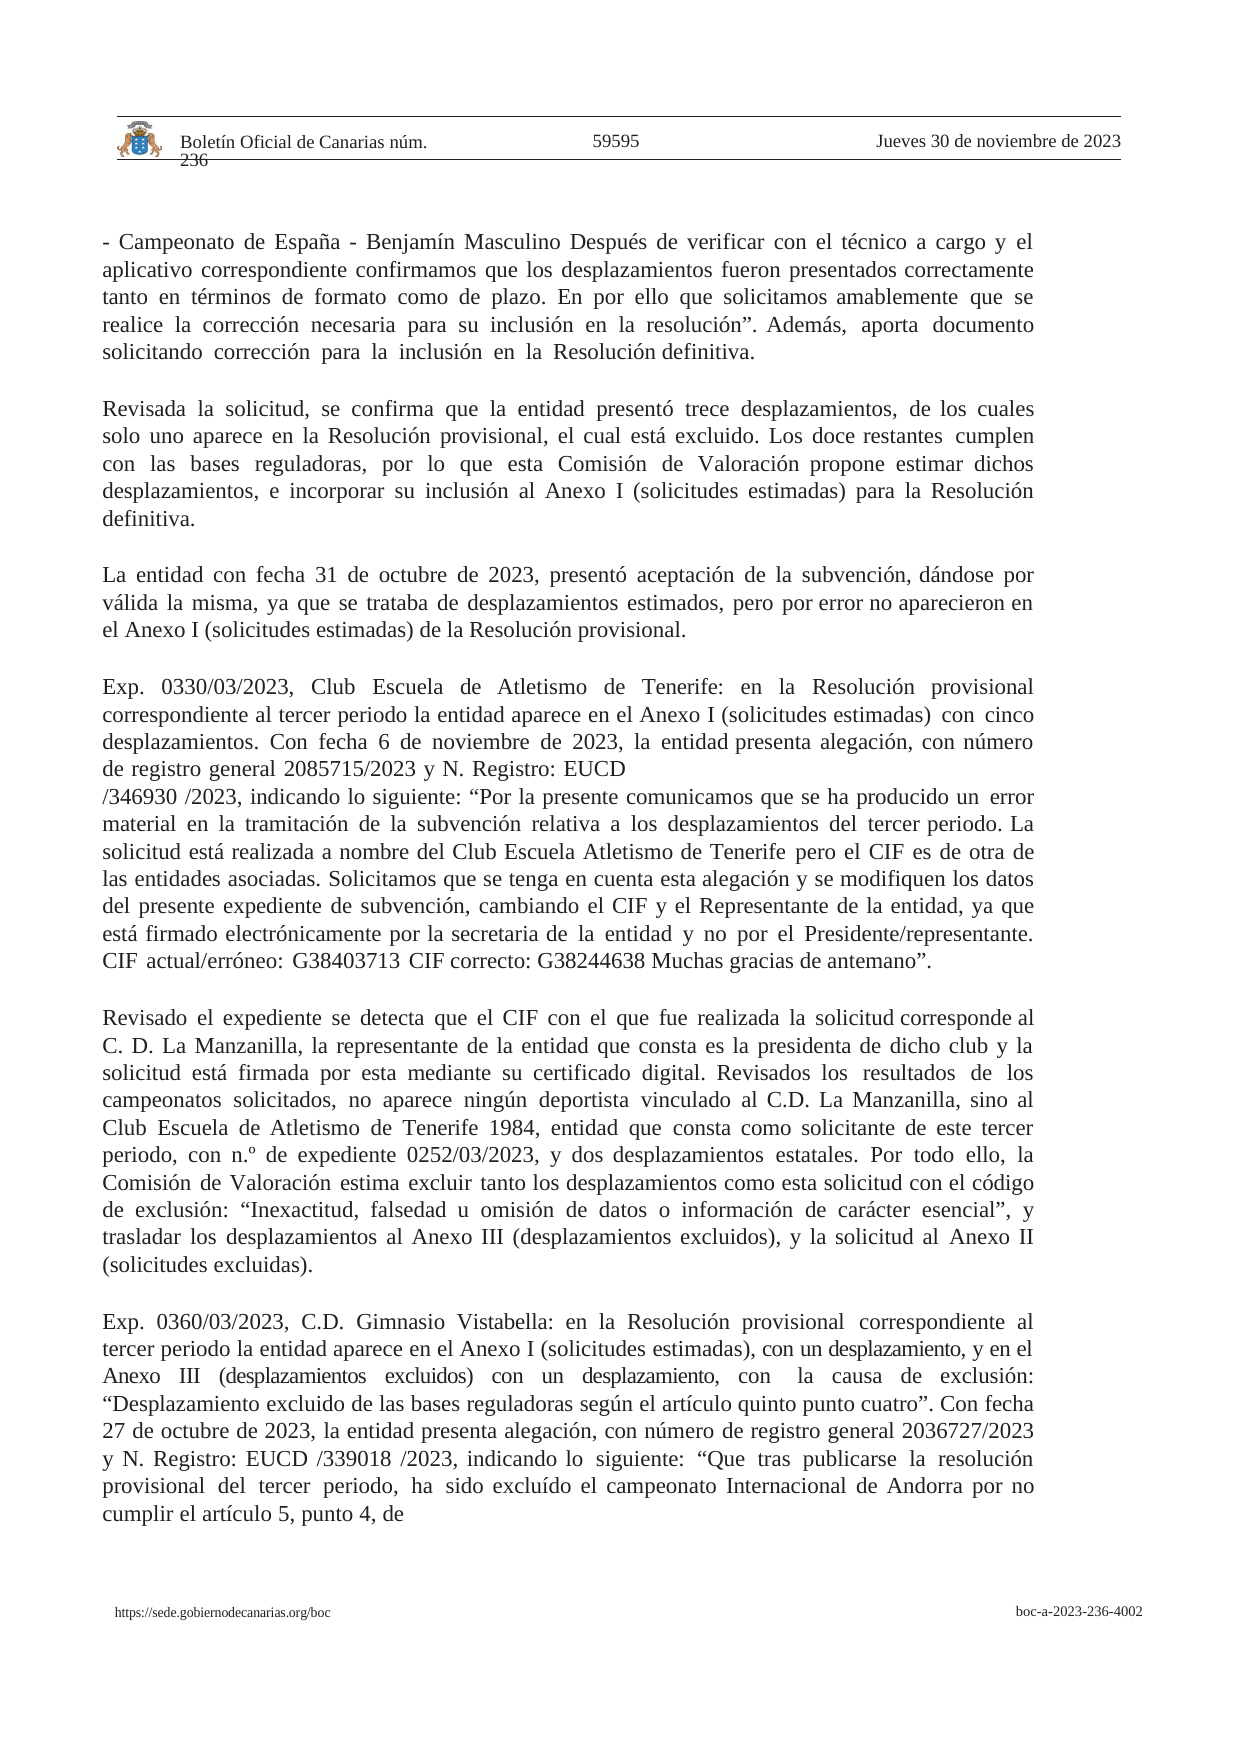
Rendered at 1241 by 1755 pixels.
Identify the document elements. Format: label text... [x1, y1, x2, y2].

text Revisado el expediente se detecta que el CIF con el que fue realizada la solicitud corresponde al C. D. La Manzanilla, la representante de la entidad que consta es la presidenta de dicho club y la solicitud está firmada por esta mediante su certificado digital. Revisados los resultados de los campeonatos solicitados, no aparece ningún deportista vinculado al C.D. La Manzanilla, sino al Club Escuela de Atletismo de Tenerife 1984, entidad que consta como solicitante de este tercer periodo, con n.º de expediente 0252/03/2023, y dos desplazamientos estatales. Por todo ello, la Comisión de Valoración estima excluir tanto los desplazamientos como esta solicitud con el código de exclusión: “Inexactitud, falsedad u omisión de datos o información de carácter esencial”, y trasladar los desplazamientos al Anexo III (desplazamientos excluidos), y la solicitud al Anexo II (solicitudes excluidas). [102, 1004, 1034, 1277]
text /346930 /2023, indicando lo siguiente: “Por la presente comunicamos que se ha producido un error material en la tramitación de la subvención relativa a los desplazamientos del tercer periodo. La solicitud está realizada a nombre del Club Escuela Atletismo de Tenerife pero el CIF es de otra de las entidades asociadas. Solicitamos que se tenga en cuenta esta alegación y se modifiquen los datos del presente expediente de subvención, cambiando el CIF y el Representante de la entidad, ya que está firmado electrónicamente por la secretaria de la entidad y no por el Presidente/representante. CIF actual/erróneo: G38403713 CIF correcto: G38244638 Muchas gracias de antemano”. [102, 783, 1034, 974]
text https://sede.gobiernodecanarias.org/boc boc-a-2023-236-4002 [114, 1603, 1155, 1621]
text Exp. 0330/03/2023, Club Escuela de Atletismo de Tenerife: en la Resolución provisional correspondiente al tercer periodo la entidad aparece en el Anexo I (solicitudes estimadas) con cinco desplazamientos. Con fecha 6 de noviembre de 2023, la entidad presenta alegación, con número de registro general 2085715/2023 y N. Registro: EUCD [102, 673, 1034, 782]
text - Campeonato de España - Benjamín Masculino Después de verificar con el técnico a cargo y el aplicativo correspondiente confirmamos que los desplazamientos fueron presentados correctamente tanto en términos de formato como de plazo. En por ello que solicitamos amablemente que se realice la corrección necesaria para su inclusión en la resolución”. Además, aporta documento solicitando corrección para la inclusión en la Resolución definitiva. [102, 228, 1034, 364]
text Revisada la solicitud, se confirma que la entidad presentó trece desplazamientos, de los cuales solo uno aparece en la Resolución provisional, el cual está excluido. Los doce restantes cumplen con las bases reguladoras, por lo que esta Comisión de Valoración propone estimar dichos desplazamientos, e incorporar su inclusión al Anexo I (solicitudes estimadas) para la Resolución definitiva. [102, 395, 1034, 531]
text Exp. 0360/03/2023, C.D. Gimnasio Vistabella: en la Resolución provisional correspondiente al tercer periodo la entidad aparece en el Anexo I (solicitudes estimadas), con un desplazamiento, y en el Anexo III (desplazamientos excluidos) con un desplazamiento, con la causa de exclusión: “Desplazamiento excluido de las bases reguladoras según el artículo quinto punto cuatro”. Con fecha 27 de octubre de 2023, la entidad presenta alegación, con número de registro general 2036727/2023 y N. Registro: EUCD /339018 /2023, indicando lo siguiente: “Que tras publicarse la resolución provisional del tercer periodo, ha sido excluído el campeonato Internacional de Andorra por no cumplir el artículo 5, punto 4, de [102, 1308, 1034, 1526]
text La entidad con fecha 31 de octubre de 2023, presentó aceptación de la subvención, dándose por válida la misma, ya que se trataba de desplazamientos estimados, pero por error no aparecieron en el Anexo I (solicitudes estimadas) de la Resolución provisional. [102, 562, 1034, 643]
